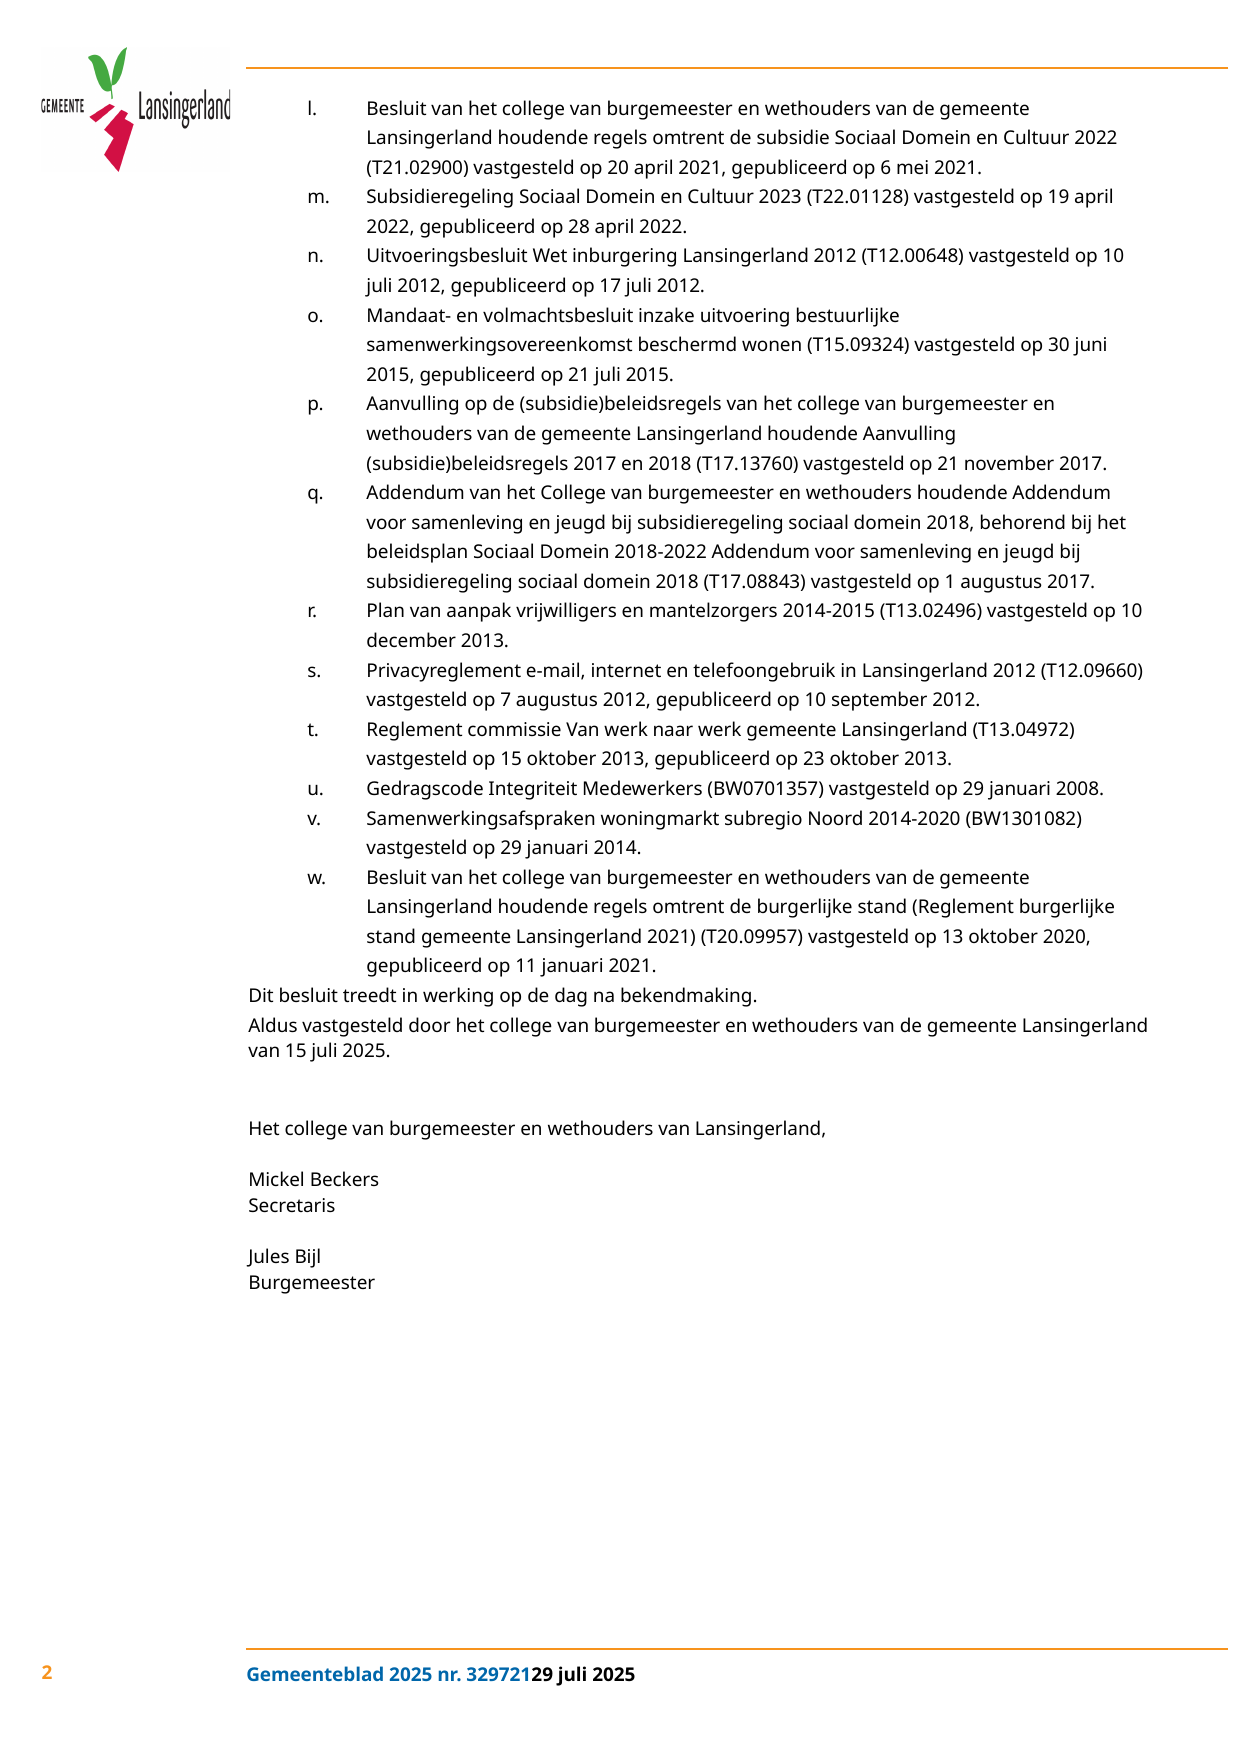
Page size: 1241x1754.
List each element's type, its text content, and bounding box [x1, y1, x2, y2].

text Secretaris [248, 1192, 1152, 1218]
list Addendum van het College van burgemeester en wethouders houdende Addendum voor samenleving en jeugd bij subsidieregeling sociaal domein 2018, behorend bij het beleidsplan Sociaal Domein 2018-2022 Addendum voor samenleving en jeugd bij subsidieregeling sociaal domein 2018 (T17.08843) vastgesteld op 1 augustus 2017. [307, 479, 1152, 594]
list Aanvulling op de (subsidie)beleidsregels van het college van burgemeester en wethouders van de gemeente Lansingerland houdende Aanvulling (subsidie)beleidsregels 2017 en 2018 (T17.13760) vastgesteld op 21 november 2017. [307, 391, 1152, 476]
list Gedragscode Integriteit Medewerkers (BW0701357) vastgesteld op 29 januari 2008. [307, 775, 1152, 801]
text Het college van burgemeester en wethouders van Lansingerland, [248, 1115, 1152, 1141]
list Privacyreglement e-mail, internet en telefoongebruik in Lansingerland 2012 (T12.09660) vastgesteld op 7 augustus 2012, gepubliceerd op 10 september 2012. [307, 657, 1152, 712]
list Samenwerkingsafspraken woningmarkt subregio Noord 2014-2020 (BW1301082) vastgesteld op 29 januari 2014. [307, 805, 1152, 860]
list Subsidieregeling Sociaal Domein en Cultuur 2023 (T22.01128) vastgesteld op 19 april 2022, gepubliceerd op 28 april 2022. [307, 183, 1152, 239]
list Uitvoeringsbesluit Wet inburgering Lansingerland 2012 (T12.00648) vastgesteld op 10 juli 2012, gepubliceerd op 17 juli 2012. [307, 243, 1152, 298]
list Plan van aanpak vrijwilligers en mantelzorgers 2014-2015 (T13.02496) vastgesteld op 10 december 2013. [307, 598, 1152, 653]
picture [41, 47, 231, 172]
text Mickel Beckers [248, 1166, 1152, 1192]
list Reglement commissie Van werk naar werk gemeente Lansingerland (T13.04972) vastgesteld op 15 oktober 2013, gepubliceerd op 23 oktober 2013. [307, 716, 1152, 771]
list Mandaat- en volmachtsbesluit inzake uitvoering bestuurlijke samenwerkingsovereenkomst beschermd wonen (T15.09324) vastgesteld op 30 juni 2015, gepubliceerd op 21 juli 2015. [307, 302, 1152, 387]
text Dit besluit treedt in werking op de dag na bekendmaking. [248, 982, 1152, 1008]
list Besluit van het college van burgemeester en wethouders van de gemeente Lansingerland houdende regels omtrent de burgerlijke stand (Reglement burgerlijke stand gemeente Lansingerland 2021) (T20.09957) vastgesteld op 13 oktober 2020, gepubliceerd op 11 januari 2021. [307, 864, 1152, 978]
list Besluit van het college van burgemeester en wethouders van de gemeente Lansingerland houdende regels omtrent de subsidie Sociaal Domein en Cultuur 2022 (T21.02900) vastgesteld op 20 april 2021, gepubliceerd op 6 mei 2021. [307, 95, 1152, 180]
text Aldus vastgesteld door het college van burgemeester en wethouders van de gemeente Lansingerland van 15 juli 2025. [248, 1012, 1152, 1063]
text Jules Bijl [248, 1243, 1152, 1269]
text Burgemeester [248, 1269, 1152, 1295]
